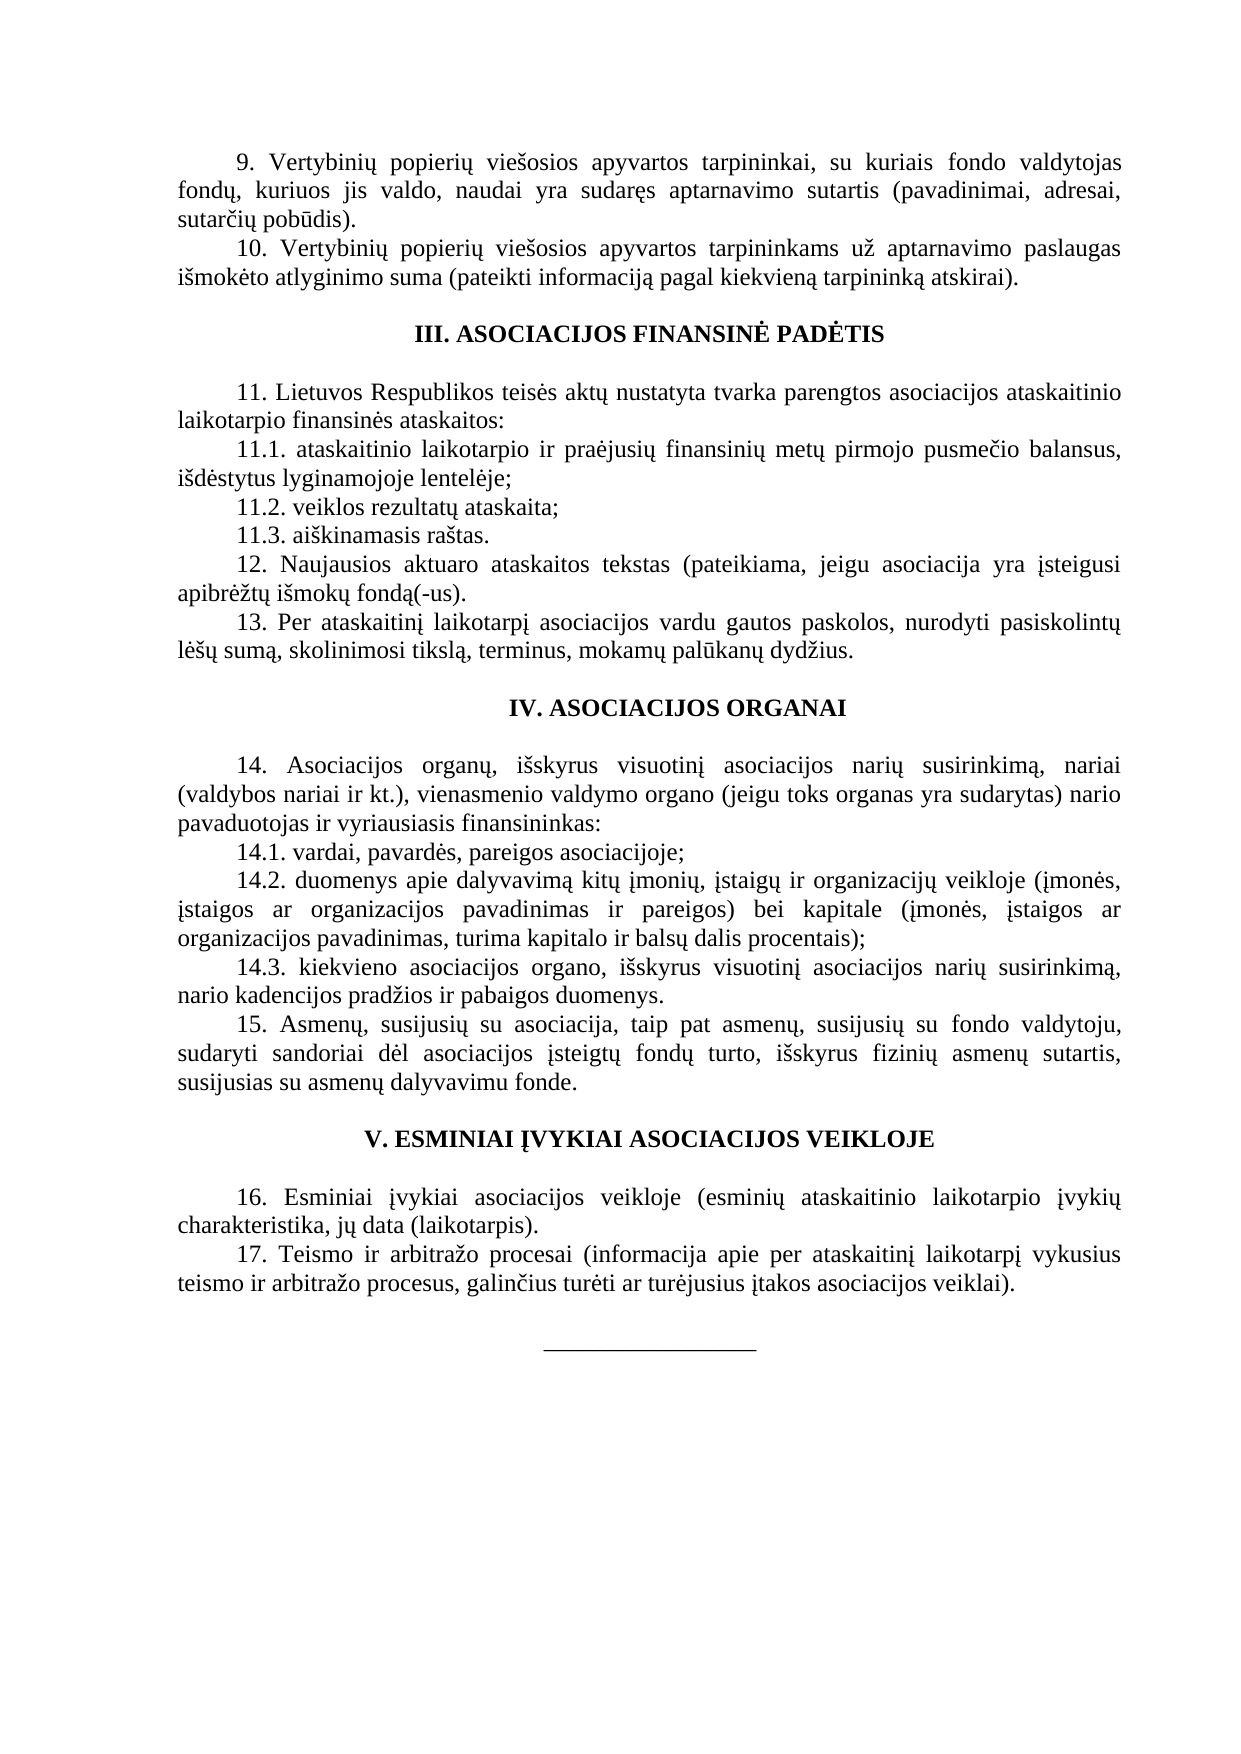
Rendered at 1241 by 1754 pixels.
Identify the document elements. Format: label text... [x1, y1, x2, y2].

text 10. Vertybinių popierių viešosios apyvartos tarpininkams už aptarnavimo paslaugas išmokėto atlyginimo suma (pateikti informaciją pagal kiekvieną tarpininką atskirai). [177, 233, 1122, 291]
text 11.2. veiklos rezultatų ataskaita; [177, 492, 1122, 521]
text 16. Esminiai įvykiai asociacijos veikloje (esminių ataskaitinio laikotarpio įvykių charakteristika, jų data (laikotarpis). [177, 1182, 1122, 1239]
text 14.2. duomenys apie dalyvavimą kitų įmonių, įstaigų ir organizacijų veikloje (įmonės, įstaigos ar organizacijos pavadinimas ir pareigos) bei kapitale (įmonės, įstaigos ar organizacijos pavadinimas, turima kapitalo ir balsų dalis procentais); [177, 866, 1122, 952]
text v. ESMINIAI ĮVYKIAI asociacijos VEIKLOJE [177, 1124, 1122, 1153]
text _________________ [177, 1326, 1122, 1354]
text 17. Teismo ir arbitražo procesai (informacija apie per ataskaitinį laikotarpį vykusius teismo ir arbitražo procesus, galinčius turėti ar turėjusius įtakos asociacijos veiklai). [177, 1239, 1122, 1297]
text 11.3. aiškinamasis raštas. [177, 521, 1122, 549]
text 15. asmenų, susijusių su asociacija, taip pat asmenų, susijusių su fondo valdytoju, sudaryti sandoriai dėl asociacijos įsteigtų fondų turto, išskyrus fizinių asmenų sutartis, susijusias su asmenų dalyvavimu fonde. [177, 1009, 1122, 1096]
text 14. Asociacijos organų, išskyrus visuotinį asociacijos narių susirinkimą, nariai (valdybos nariai ir kt.), vienasmenio valdymo organo (jeigu toks organas yra sudarytas) nario pavaduotojas ir vyriausiasis finansininkas: [177, 751, 1122, 837]
text 12. Naujausios aktuaro ataskaitos tekstas (pateikiama, jeigu asociacija yra įsteigusi apibrėžtų išmokų fondą(-us). [177, 549, 1122, 607]
text 9. Vertybinių popierių viešosios apyvartos tarpininkai, su kuriais fondo valdytojas fondų, kuriuos jis valdo, naudai yra sudaręs aptarnavimo sutartis (pavadinimai, adresai, sutarčių pobūdis). [177, 147, 1122, 233]
text 11. Lietuvos Respublikos teisės aktų nustatyta tvarka parengtos asociacijos ataskaitinio laikotarpio finansinės ataskaitos: [177, 377, 1122, 434]
text III. asociacijos finansinė padėtis [177, 319, 1122, 348]
text iv. asociacijos organai [233, 693, 1122, 722]
text 14.3. kiekvieno asociacijos organo, išskyrus visuotinį asociacijos narių susirinkimą, nario kadencijos pradžios ir pabaigos duomenys. [177, 952, 1122, 1009]
text 14.1. vardai, pavardės, pareigos asociacijoje; [177, 837, 1122, 866]
text 13. Per ataskaitinį laikotarpį asociacijos vardu gautos paskolos, nurodyti pasiskolintų lėšų sumą, skolinimosi tikslą, terminus, mokamų palūkanų dydžius. [177, 607, 1122, 664]
text 11.1. ataskaitinio laikotarpio ir praėjusių finansinių metų pirmojo pusmečio balansus, išdėstytus lyginamojoje lentelėje; [177, 434, 1122, 492]
